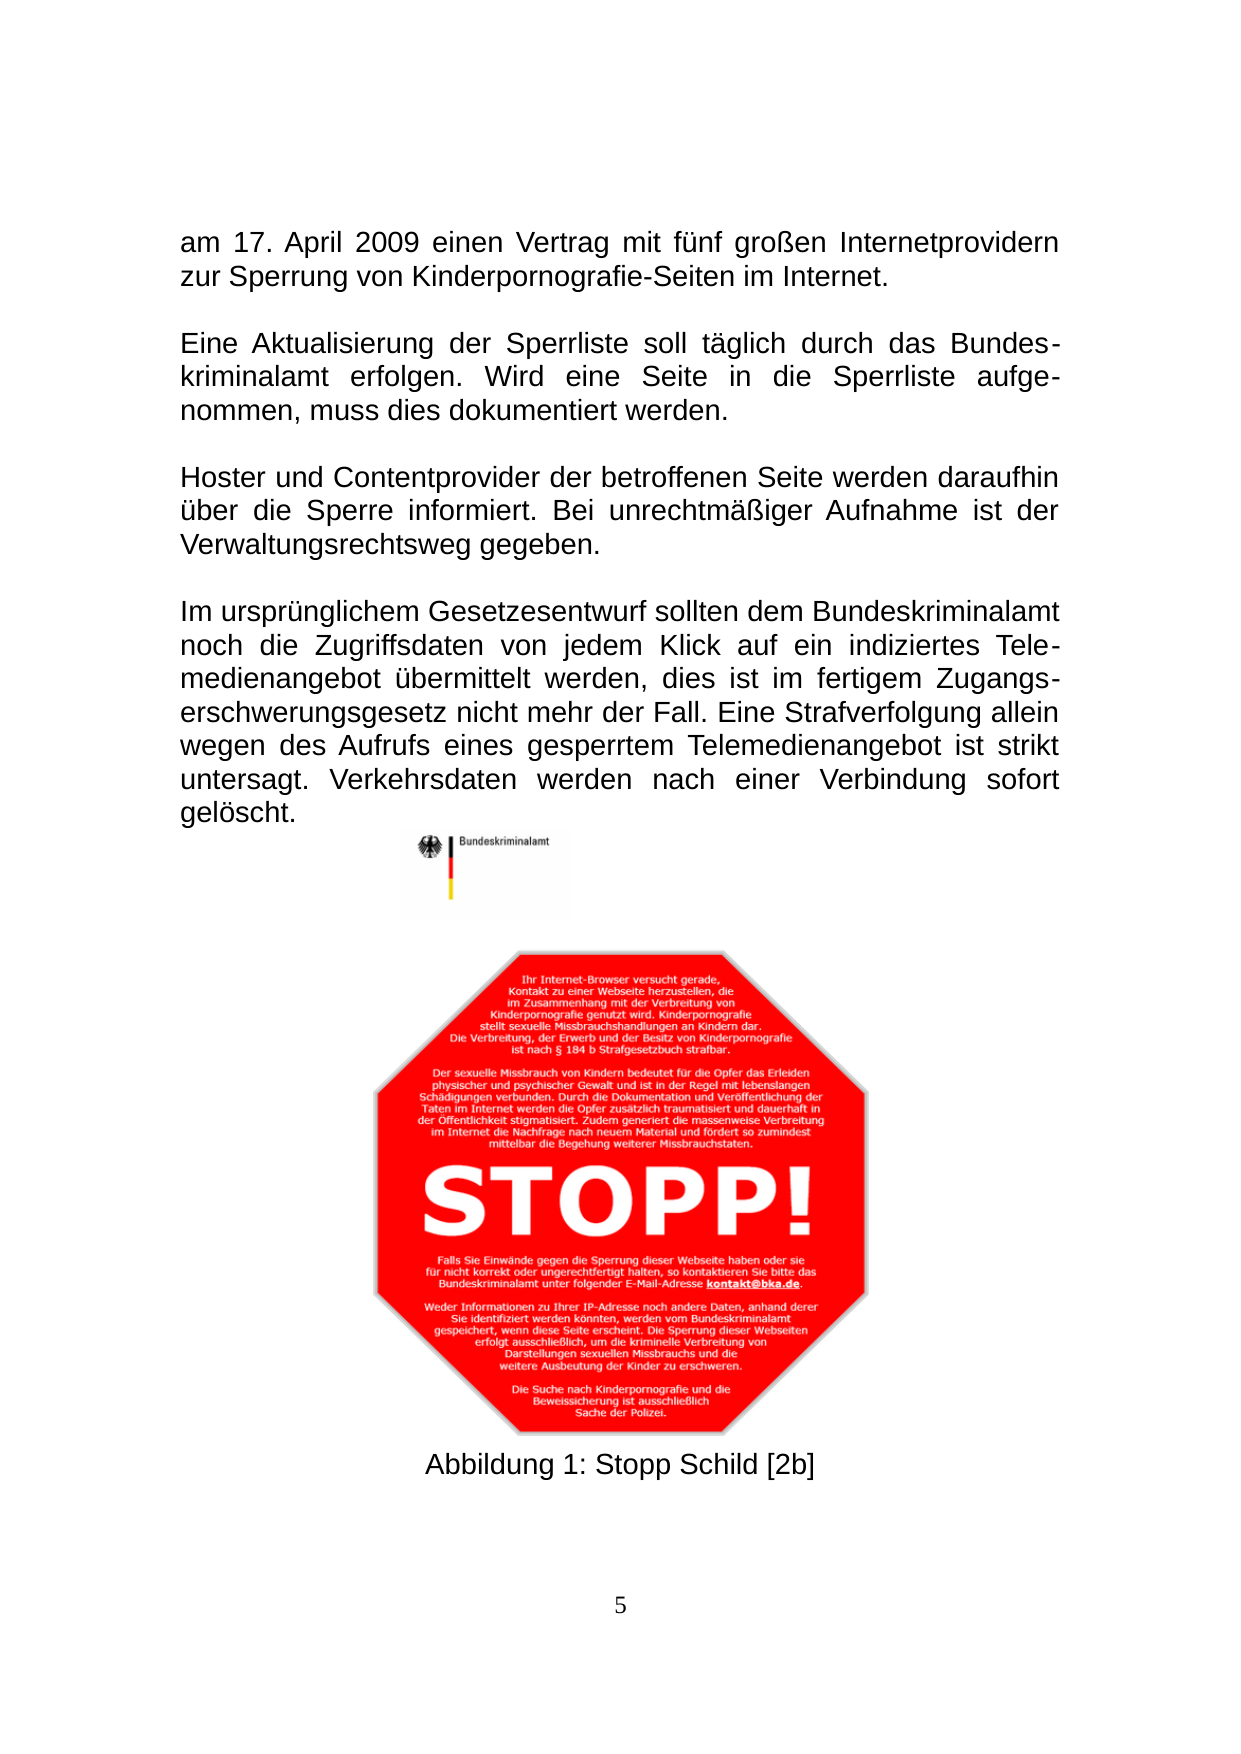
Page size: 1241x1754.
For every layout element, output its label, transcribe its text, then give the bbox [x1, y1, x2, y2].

picture [369, 828, 871, 1447]
text Hoster und Contentprovider der betroffenen Seite werden daraufhin über die Sperre informiert. Bei unrechtmäßiger Aufnahme ist der Verwaltungsrechtsweg gegeben. [180, 460, 1061, 560]
text am 17. April 2009 einen Vertrag mit fünf großen Internetprovidern zur Sperrung von Kinderpornografie-Seiten im Internet. [180, 225, 1061, 292]
text Im ursprünglichem Gesetzesentwurf sollten dem Bundeskriminalamt noch die Zugriffsdaten von jedem Klick auf ein indiziertes Tele­medienangebot übermittelt werden, dies ist im fertigem Zugangs­erschwerungsgesetz nicht mehr der Fall. Eine Strafverfolgung allein wegen des Aufrufs eines gesperrtem Telemedienangebot ist strikt untersagt. Verkehrsdaten werden nach einer Verbindung sofort gelöscht. [180, 594, 1061, 829]
text Abbildung 1: Stopp Schild [2b] [180, 829, 1061, 1481]
text Eine Aktualisierung der Sperrliste soll täglich durch das Bundes­kriminalamt erfolgen. Wird eine Seite in die Sperrliste aufge­nommen, muss dies dokumentiert werden. [180, 326, 1061, 426]
